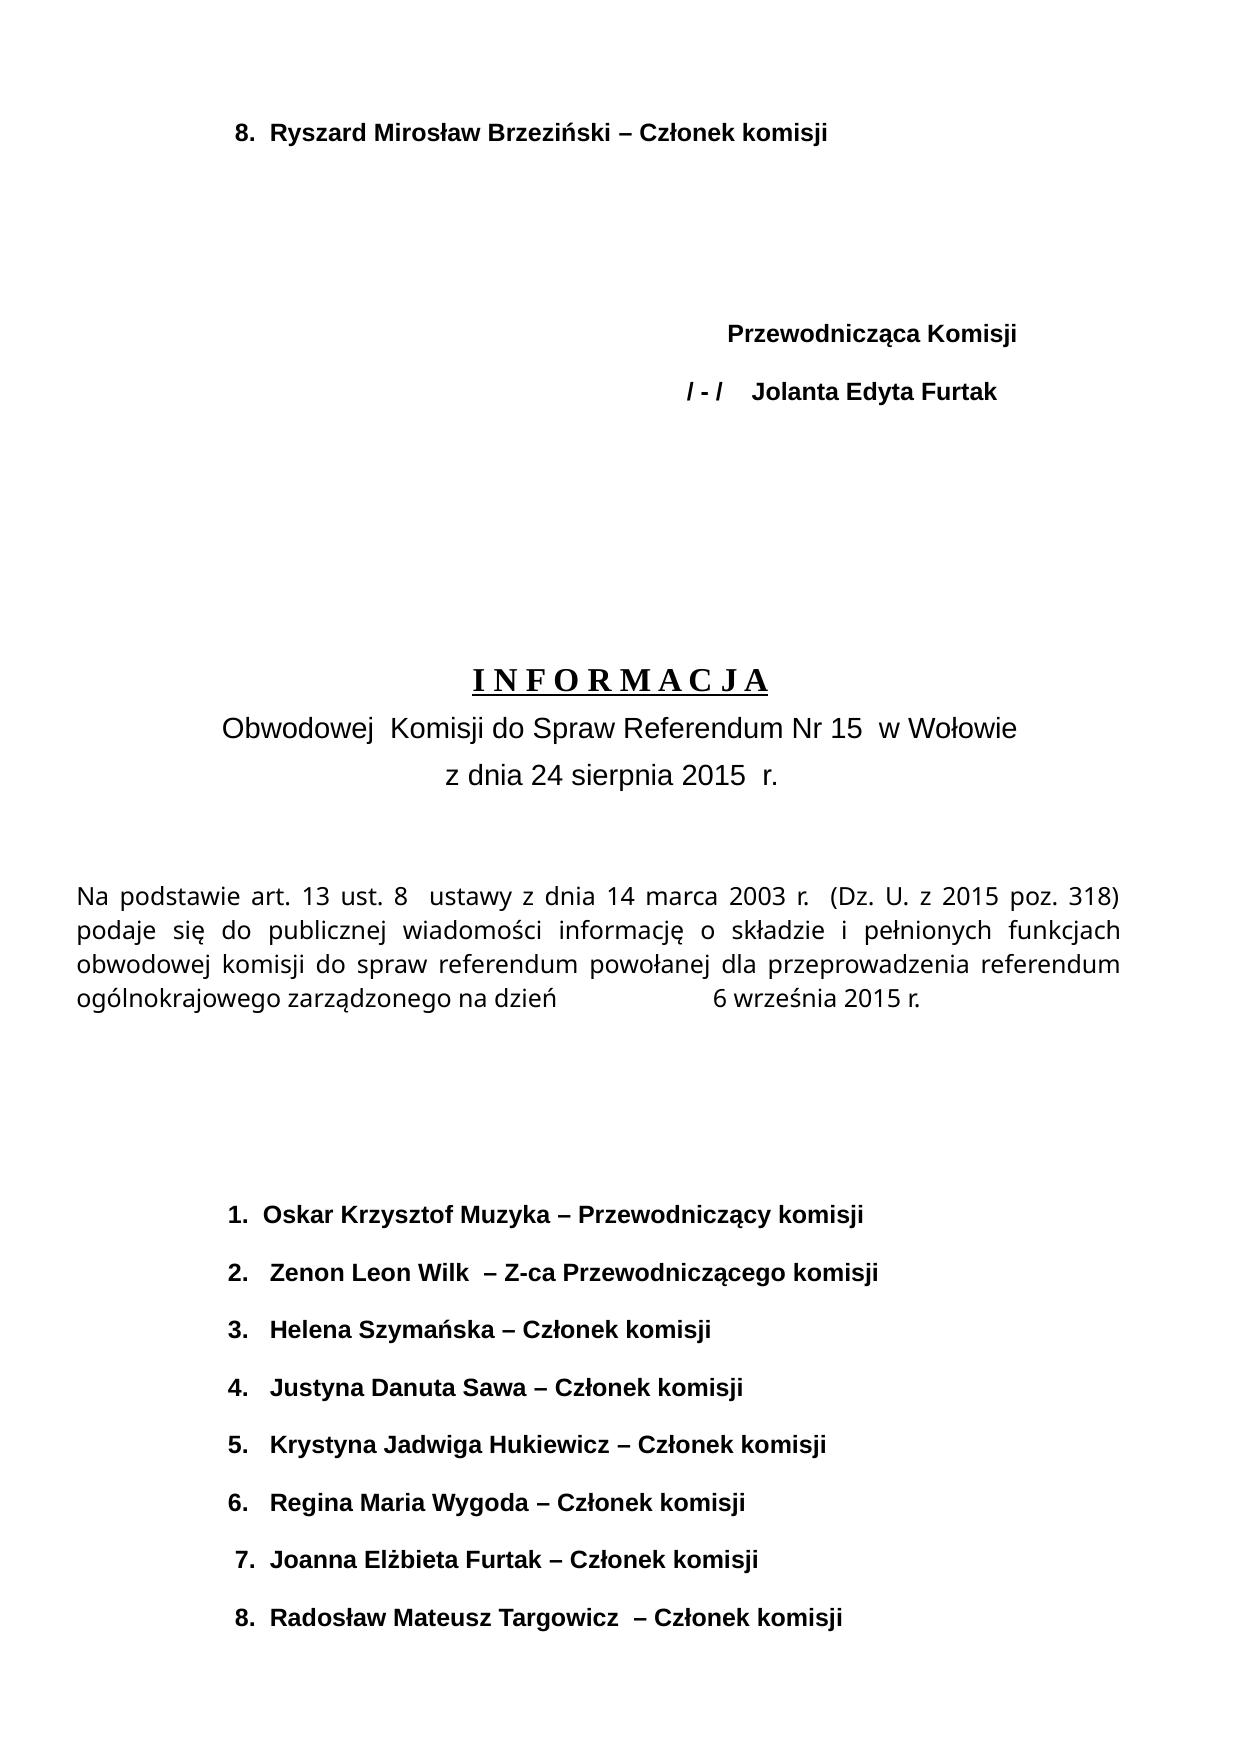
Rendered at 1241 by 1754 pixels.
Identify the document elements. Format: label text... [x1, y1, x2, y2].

text Obwodowej Komisji do Spraw Referendum Nr 15 w Wołowie [118, 711, 1122, 745]
text z dnia 24 sierpnia 2015 r. [118, 757, 1122, 791]
text Na podstawie art. 13 ust. 8 ustawy z dnia 14 marca 2003 r. (Dz. U. z 2015 poz. 318) podaje się do publicznej wiadomości informację o składzie i pełnionych funkcjach obwodowej komisji do spraw referendum powołanej dla przeprowadzenia referendum ogólnokrajowego zarządzonego na dzień 6 września 2015 r. [63, 879, 1122, 1015]
list 6. Regina Maria Wygoda – Członek komisji [156, 1488, 1122, 1516]
list 2. Zenon Leon Wilk – Z-ca Przewodniczącego komisji [156, 1258, 1122, 1286]
list 8. Ryszard Mirosław Brzeziński – Członek komisji [156, 118, 1122, 147]
text I N F O R M A C J A [118, 661, 1122, 699]
text / - / Jolanta Edyta Furtak [118, 377, 1122, 406]
list 1. Oskar Krzysztof Muzyka – Przewodniczący komisji [156, 1200, 1122, 1229]
list 5. Krystyna Jadwiga Hukiewicz – Członek komisji [156, 1430, 1122, 1459]
list 7. Joanna Elżbieta Furtak – Członek komisji [156, 1545, 1122, 1574]
list 4. Justyna Danuta Sawa – Członek komisji [156, 1373, 1122, 1401]
list 3. Helena Szymańska – Członek komisji [156, 1315, 1122, 1344]
list 8. Radosław Mateusz Targowicz – Członek komisji [156, 1603, 1122, 1631]
text Przewodnicząca Komisji [118, 319, 1122, 348]
